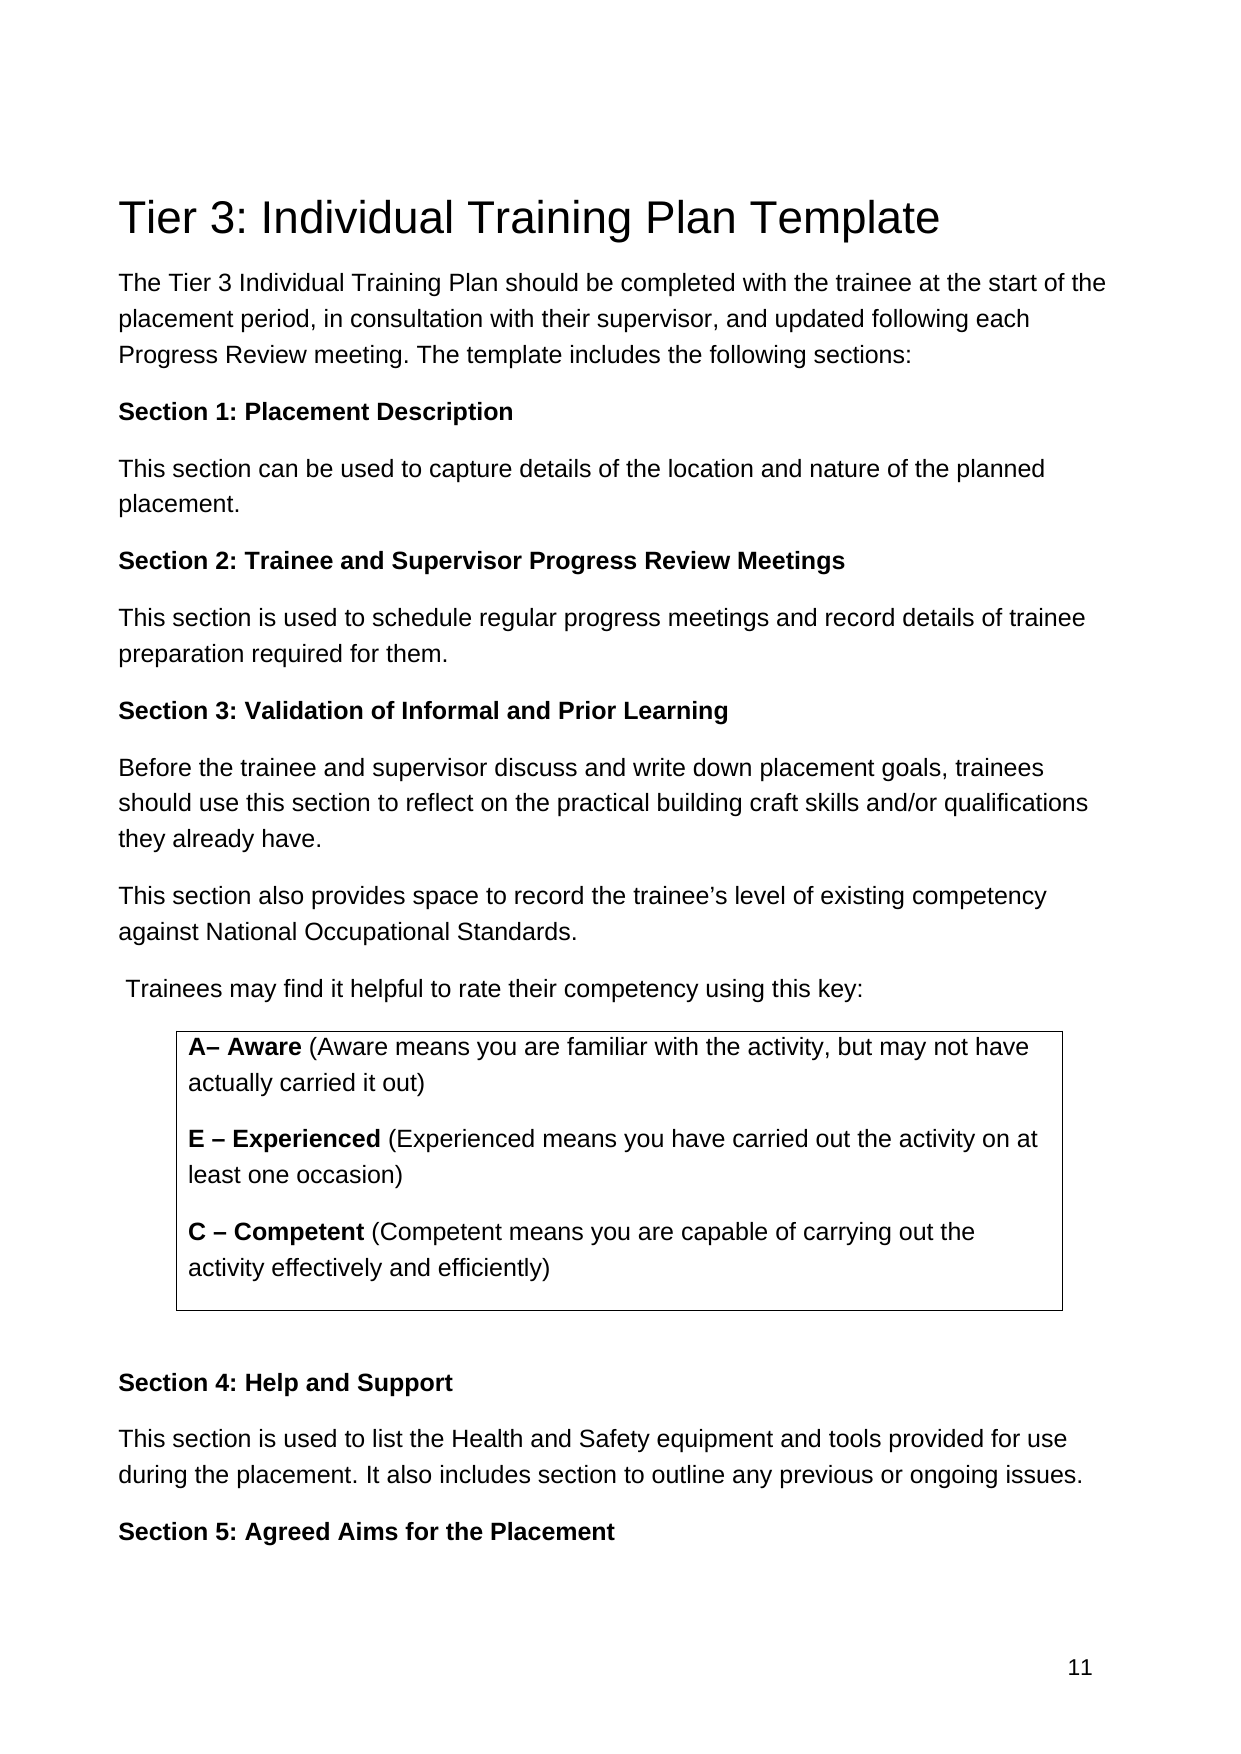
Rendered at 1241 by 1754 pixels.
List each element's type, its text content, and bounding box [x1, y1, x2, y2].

text This section is used to list the Health and Safety equipment and tools provided for use during the placement. It also includes section to outline any previous or ongoing issues. [118, 1424, 1122, 1489]
text The Tier 3 Individual Training Plan should be completed with the trainee at the start of the placement period, in consultation with their supervisor, and updated following each Progress Review meeting. The template includes the following sections: [118, 268, 1122, 369]
text This section is used to schedule regular progress meetings and record details of trainee preparation required for them. [118, 603, 1122, 668]
text Before the trainee and supervisor discuss and write down placement goals, trainees should use this section to reflect on the practical building craft skills and/or qualifications they already have. [118, 752, 1122, 853]
text Trainees may find it helpful to rate their competency using this key: [118, 974, 1122, 1003]
text Section 4: Help and Support [118, 1367, 1122, 1396]
subtitle Tier 3: Individual Training Plan Template [118, 190, 1122, 243]
text Section 2: Trainee and Supervisor Progress Review Meetings [118, 546, 1122, 575]
text This section also provides space to record the trainee’s level of existing competency against National Occupational Standards. [118, 881, 1122, 946]
text Section 3: Validation of Informal and Prior Learning [118, 696, 1122, 724]
table_header A– Aware (Aware means you are familiar with the activity, but may not have actually carried it out) E – Experienced (Experienced means you have carried out the activity on at least one occasion) C – Competent (Competent means you are capable of carrying out the activity effectively and efficiently) [177, 1032, 1062, 1310]
text Section 1: Placement Description [118, 397, 1122, 426]
text Section 5: Agreed Aims for the Placement [118, 1517, 1122, 1546]
text This section can be used to capture details of the location and nature of the planned placement. [118, 453, 1122, 518]
